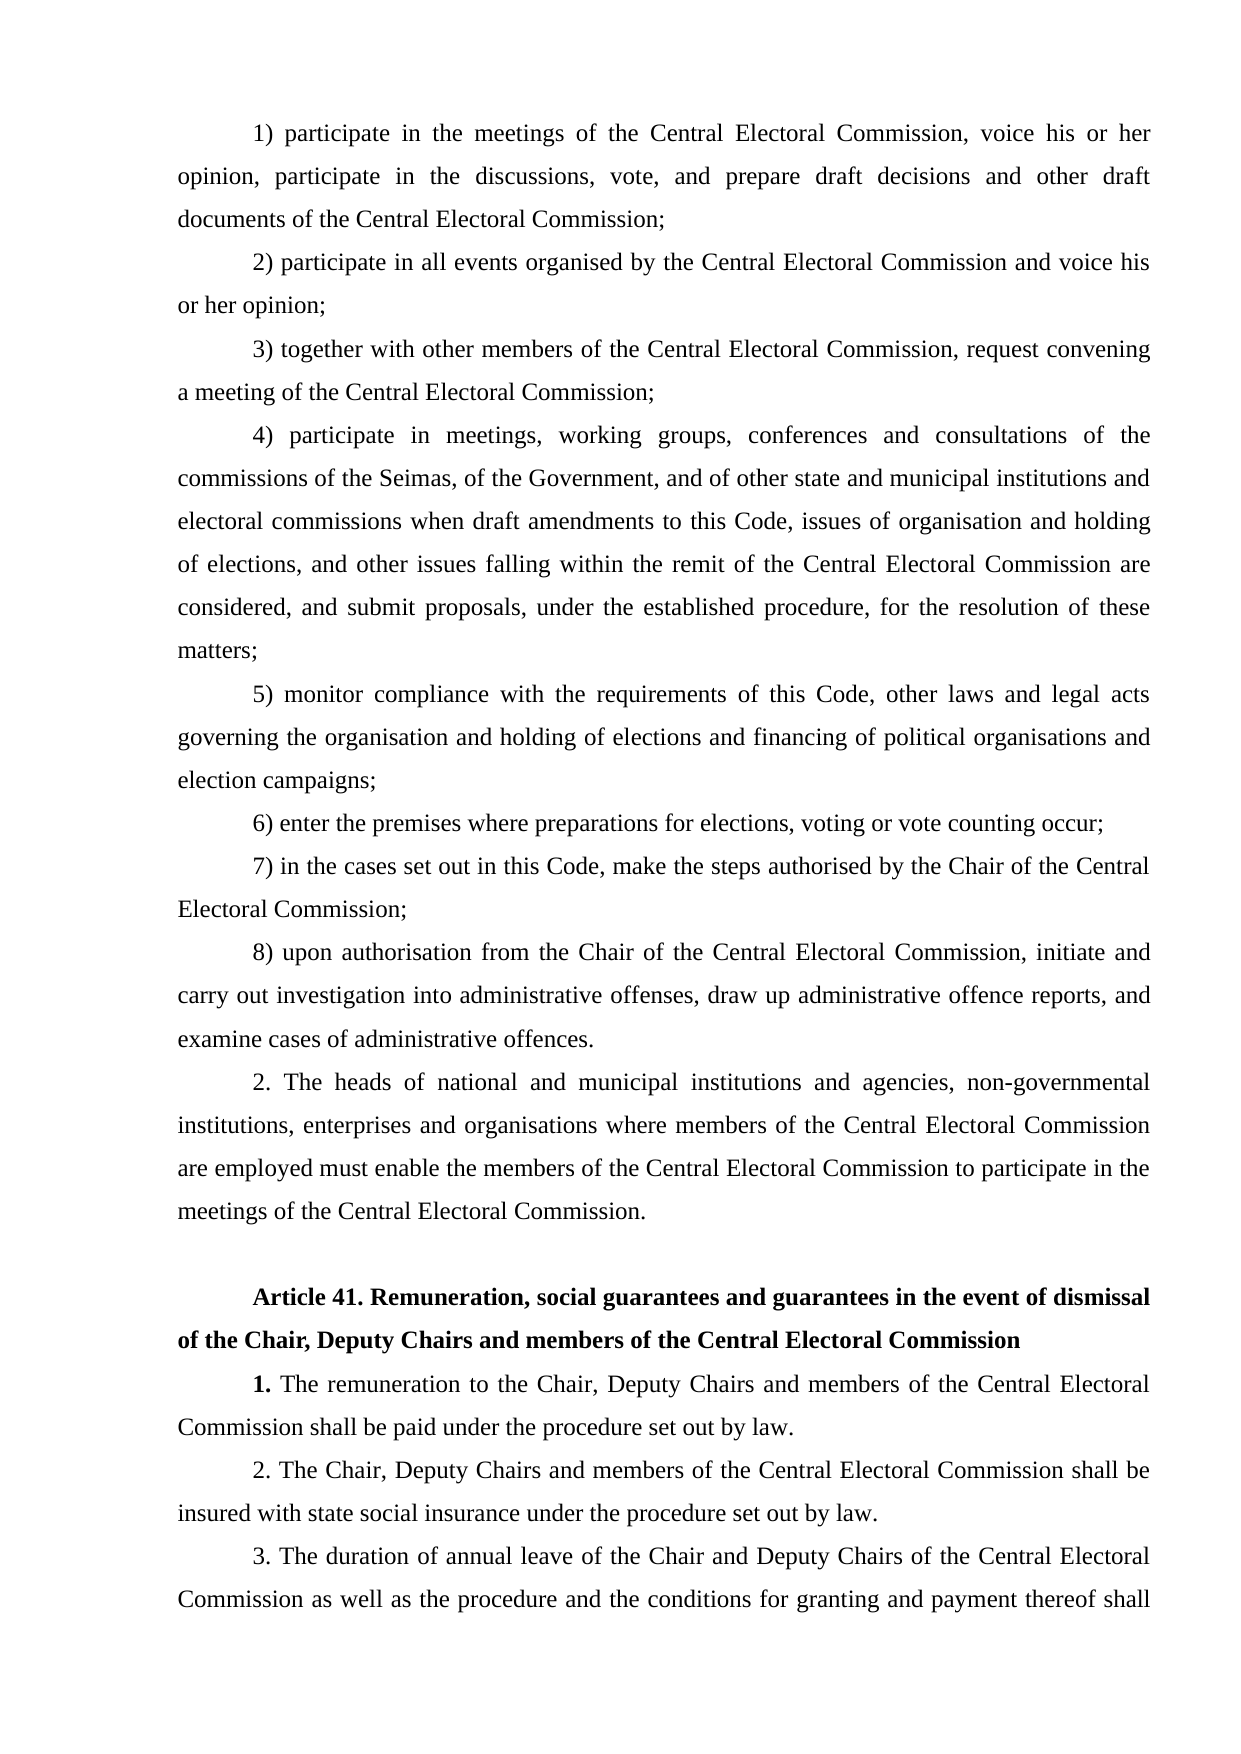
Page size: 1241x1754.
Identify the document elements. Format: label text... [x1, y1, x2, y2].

text 5) monitor compliance with the requirements of this Code, other laws and legal acts governing the organisation and holding of elections and financing of political organisations and election campaigns; [177, 679, 1152, 794]
text 2. The heads of national and municipal institutions and agencies, non-governmental institutions, enterprises and organisations where members of the Central Electoral Commission are employed must enable the members of the Central Electoral Commission to participate in the meetings of the Central Electoral Commission. [177, 1067, 1152, 1225]
text 8) upon authorisation from the Chair of the Central Electoral Commission, initiate and carry out investigation into administrative offenses, draw up administrative offence reports, and examine cases of administrative offences. [177, 937, 1152, 1052]
text Article 41. Remuneration, social guarantees and guarantees in the event of dismissal of the Chair, Deputy Chairs and members of the Central Electoral Commission [177, 1282, 1152, 1354]
text 6) enter the premises where preparations for elections, voting or vote counting occur; [177, 808, 1152, 837]
text 7) in the cases set out in this Code, make the steps authorised by the Chair of the Central Electoral Commission; [177, 851, 1152, 923]
text 3. The duration of annual leave of the Chair and Deputy Chairs of the Central Electoral Commission as well as the procedure and the conditions for granting and payment thereof shall [177, 1541, 1152, 1613]
text 2. The Chair, Deputy Chairs and members of the Central Electoral Commission shall be insured with state social insurance under the procedure set out by law. [177, 1455, 1152, 1527]
text 3) together with other members of the Central Electoral Commission, request convening a meeting of the Central Electoral Commission; [177, 334, 1152, 406]
text 4) participate in meetings, working groups, conferences and consultations of the commissions of the Seimas, of the Government, and of other state and municipal institutions and electoral commissions when draft amendments to this Code, issues of organisation and holding of elections, and other issues falling within the remit of the Central Electoral Commission are considered, and submit proposals, under the established procedure, for the resolution of these matters; [177, 420, 1152, 664]
text 1) participate in the meetings of the Central Electoral Commission, voice his or her opinion, participate in the discussions, vote, and prepare draft decisions and other draft documents of the Central Electoral Commission; [177, 118, 1152, 233]
text 2) participate in all events organised by the Central Electoral Commission and voice his or her opinion; [177, 247, 1152, 319]
text 1. The remuneration to the Chair, Deputy Chairs and members of the Central Electoral Commission shall be paid under the procedure set out by law. [177, 1369, 1152, 1441]
